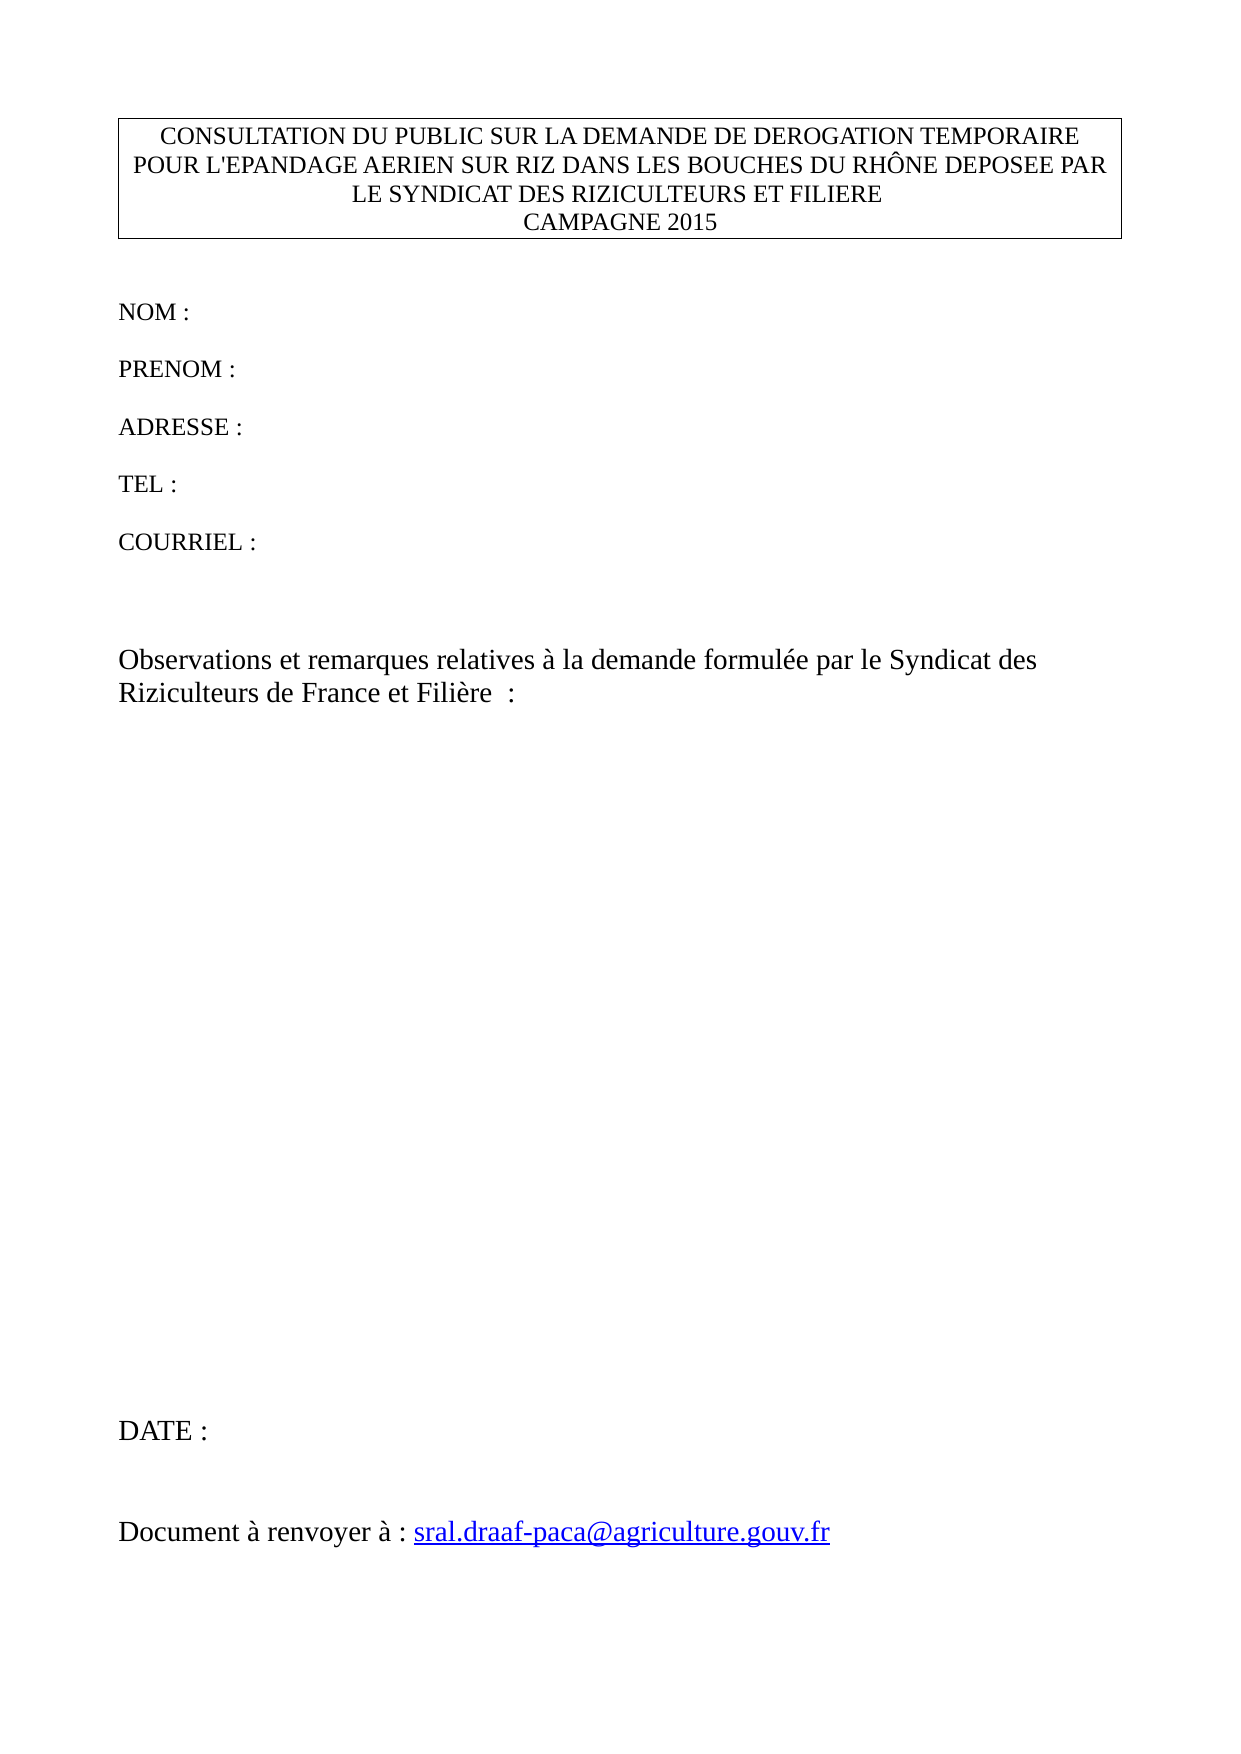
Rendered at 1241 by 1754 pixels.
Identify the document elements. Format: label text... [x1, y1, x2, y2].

text ADRESSE : [118, 412, 1122, 441]
text Observations et remarques relatives à la demande formulée par le Syndicat des Riziculteurs de France et Filière : [118, 642, 1122, 709]
text CONSULTATION DU PUBLIC SUR LA DEMANDE DE DEROGATION TEMPORAIRE POUR L'EPANDAGE AERIEN SUR RIZ DANS LES BOUCHES DU RHÔNE DEPOSEE PAR LE SYNDICAT DES RIZICULTEURS ET FILIERE [119, 119, 1121, 204]
text NOM : [118, 297, 1122, 326]
text TEL : [118, 469, 1122, 498]
text Document à renvoyer à : sral.draaf-paca@agriculture.gouv.fr [118, 1514, 1122, 1547]
text CAMPAGNE 2015 [119, 204, 1121, 238]
text DATE : [118, 1413, 1122, 1447]
text COURRIEL : [118, 527, 1122, 556]
text PRENOM : [118, 354, 1122, 383]
